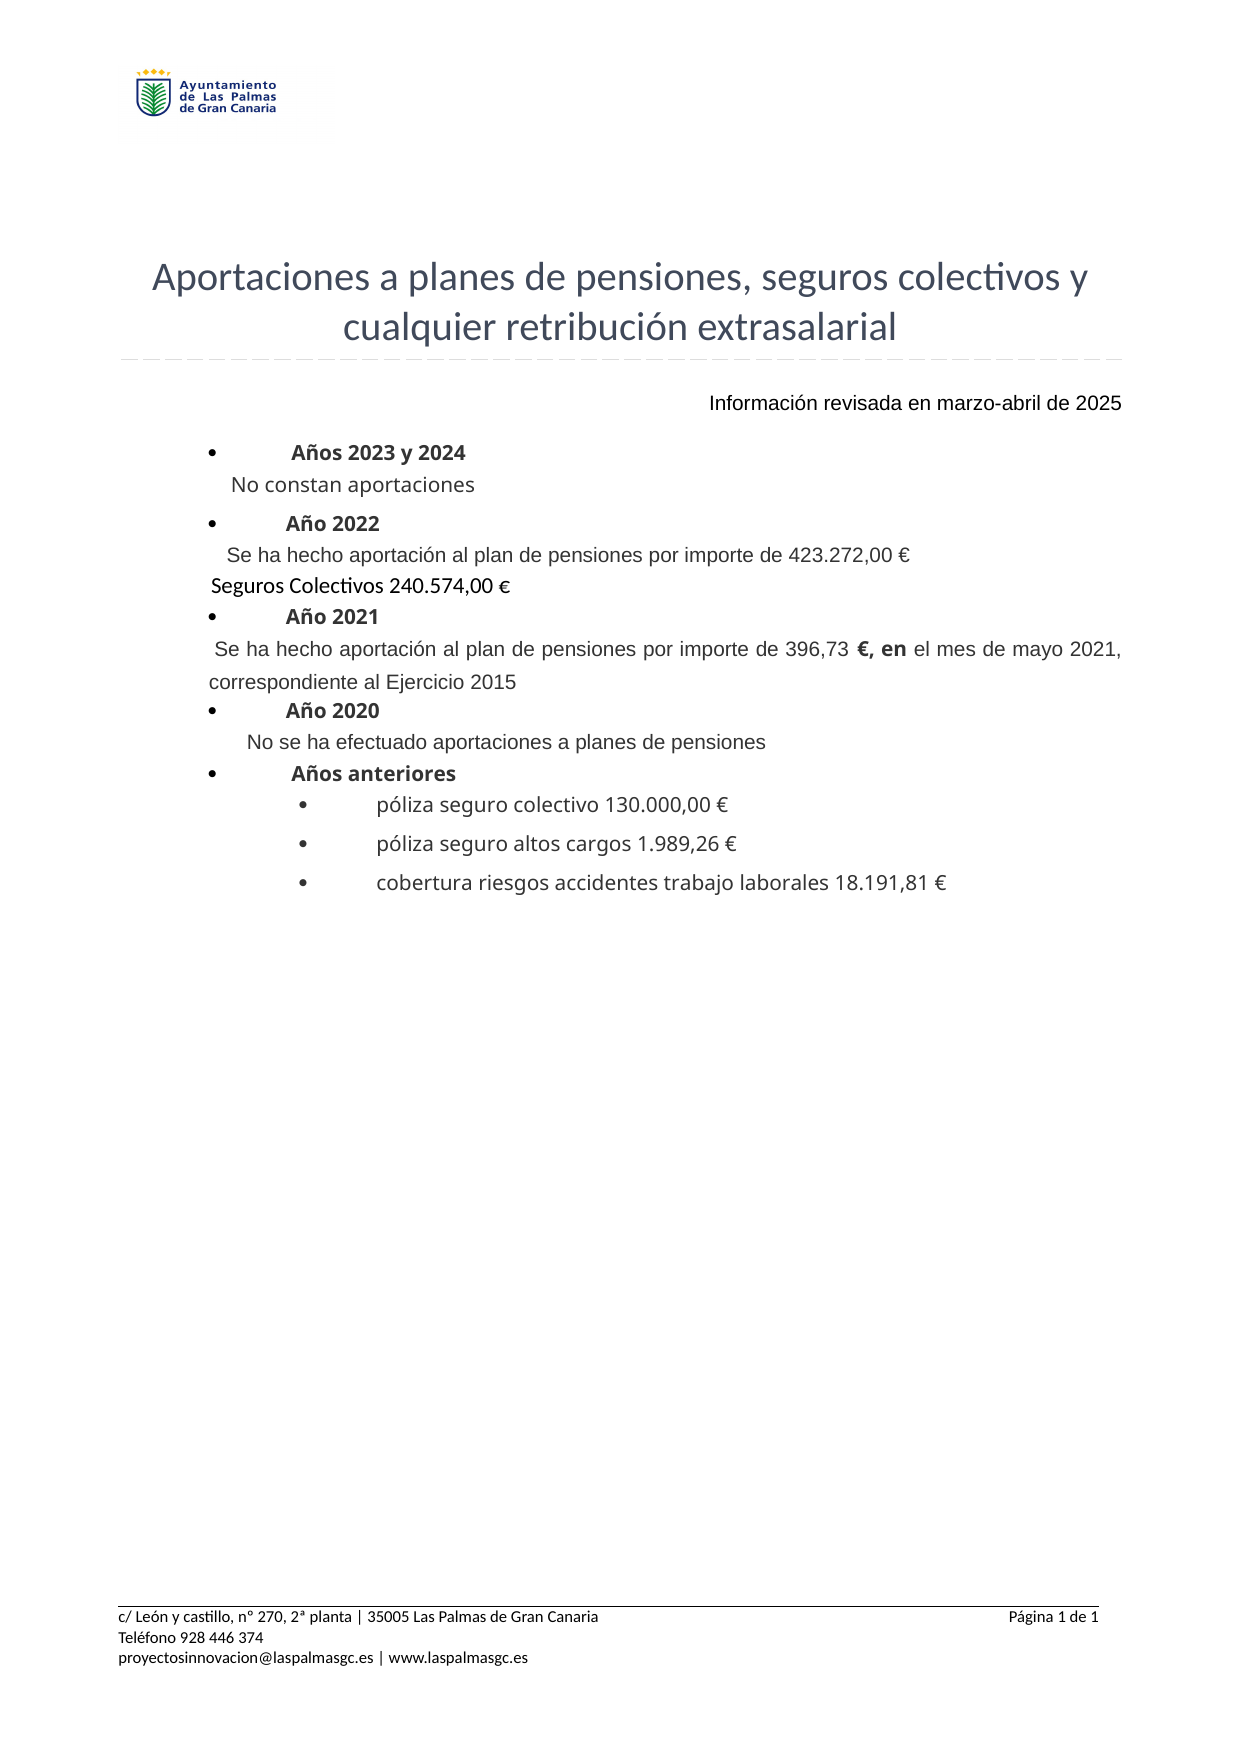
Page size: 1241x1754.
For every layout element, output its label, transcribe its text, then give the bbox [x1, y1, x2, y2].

text Seguros Colectivos 240.574,00 € [118, 568, 1122, 600]
list Años 2023 y 2024 [209, 436, 1122, 467]
list cobertura riesgos accidentes trabajo laborales 18.191,81 € [299, 865, 1122, 897]
subtitle Aportaciones a planes de pensiones, seguros colectivos y cualquier retribución extrasalarial [118, 251, 1122, 360]
text No se ha efectuado aportaciones a planes de pensiones [209, 725, 1122, 756]
list Año 2020 [209, 693, 1122, 725]
list póliza seguro colectivo 130.000,00 € [299, 787, 1122, 818]
text No constan aportaciones [231, 467, 1122, 498]
list póliza seguro altos cargos 1.989,26 € [299, 826, 1122, 857]
list Año 2022 [209, 506, 1122, 537]
list Años anteriores [209, 756, 1122, 787]
list Año 2021 [209, 600, 1122, 631]
text Se ha hecho aportación al plan de pensiones por importe de 396,73 €, en el mes de mayo 2021, correspondiente al Ejercicio 2015 [209, 631, 1122, 693]
text Información revisada en marzo-abril de 2025 [118, 383, 1122, 415]
text Se ha hecho aportación al plan de pensiones por importe de 423.272,00 € [118, 537, 1122, 568]
